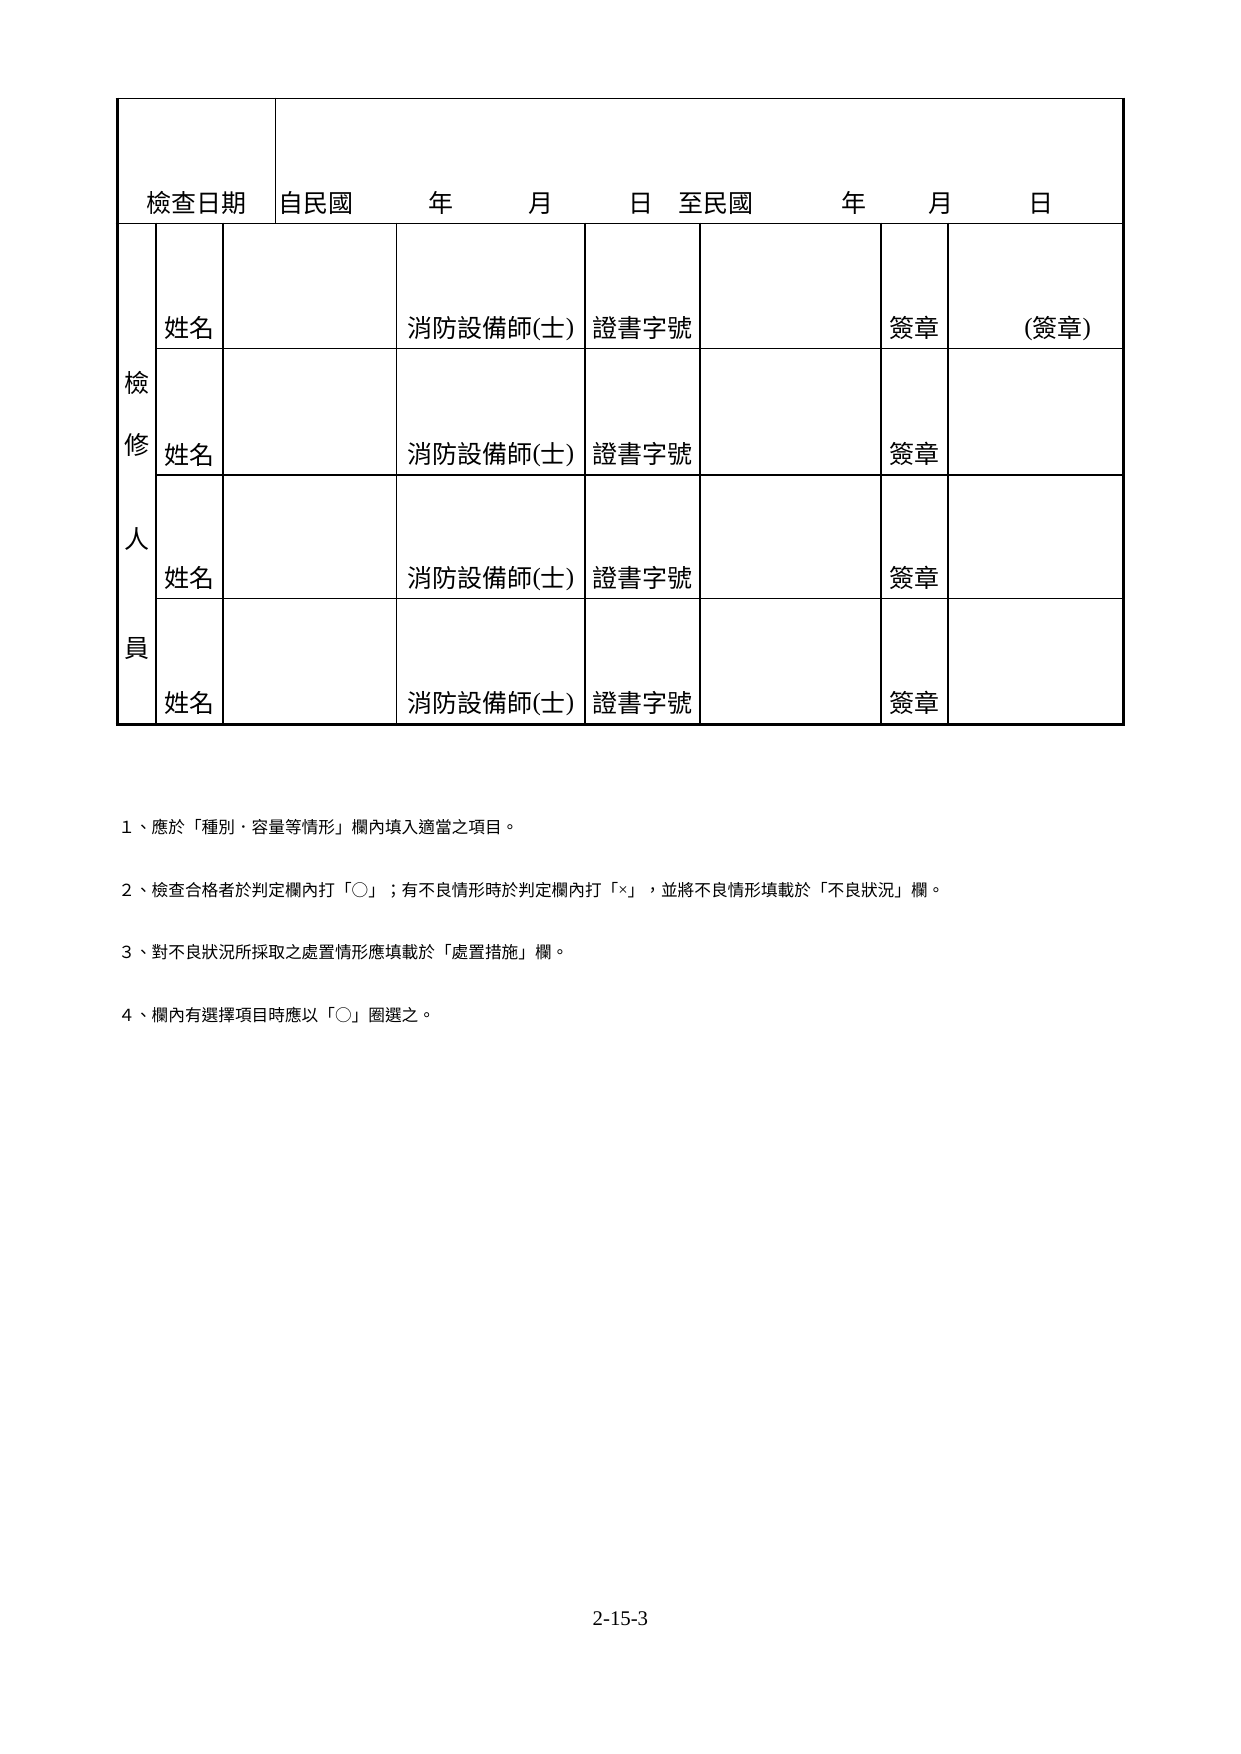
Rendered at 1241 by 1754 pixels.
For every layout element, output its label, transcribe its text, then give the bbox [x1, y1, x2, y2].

table_cell 消防設備師(士) [397, 349, 584, 474]
text ２、檢查合格者於判定欄內打「○」；有不良情形時於判定欄內打「×」，並將不良情形填載於「不良狀況」欄。 [118, 847, 1122, 910]
table_cell 簽章 [882, 599, 947, 722]
table_cell 消防設備師(士) [397, 476, 584, 597]
text １、應於「種別．容量等情形」欄內填入適當之項目。 [118, 785, 1122, 847]
table_cell 證書字號 [586, 224, 699, 347]
table_cell 證書字號 [586, 349, 699, 474]
table_cell 自民國 年 月 日 至民國 年 月 日 [276, 99, 1122, 222]
table_cell 簽章 [882, 476, 947, 597]
table_cell [701, 476, 880, 597]
table_cell [949, 476, 1122, 597]
table_cell [949, 599, 1122, 722]
table_cell 簽章 [882, 224, 947, 347]
table_cell 檢 修 人 員 [119, 224, 155, 722]
table_cell 證書字號 [586, 476, 699, 597]
table_cell 證書字號 [586, 599, 699, 722]
table_cell [949, 349, 1122, 474]
table_cell 簽章 [882, 349, 947, 474]
table_cell [224, 476, 396, 597]
table_cell 消防設備師(士) [397, 224, 584, 347]
table_cell [701, 349, 880, 474]
text ３、對不良狀況所採取之處置情形應填載於「處置措施」欄。 [118, 910, 1122, 972]
table_cell (簽章) [949, 224, 1122, 347]
table_cell 檢查日期 [119, 99, 275, 222]
table_cell 姓名 [157, 224, 222, 347]
table_cell [224, 224, 396, 347]
table_cell [701, 599, 880, 722]
table_cell 姓名 [157, 349, 222, 474]
text ４、欄內有選擇項目時應以「○」圈選之。 [118, 972, 1122, 1035]
table_cell 姓名 [157, 599, 222, 722]
table_cell 姓名 [157, 476, 222, 597]
table_cell [701, 224, 880, 347]
table_cell [224, 599, 396, 722]
table_cell [224, 349, 396, 474]
table_cell 消防設備師(士) [397, 599, 584, 722]
